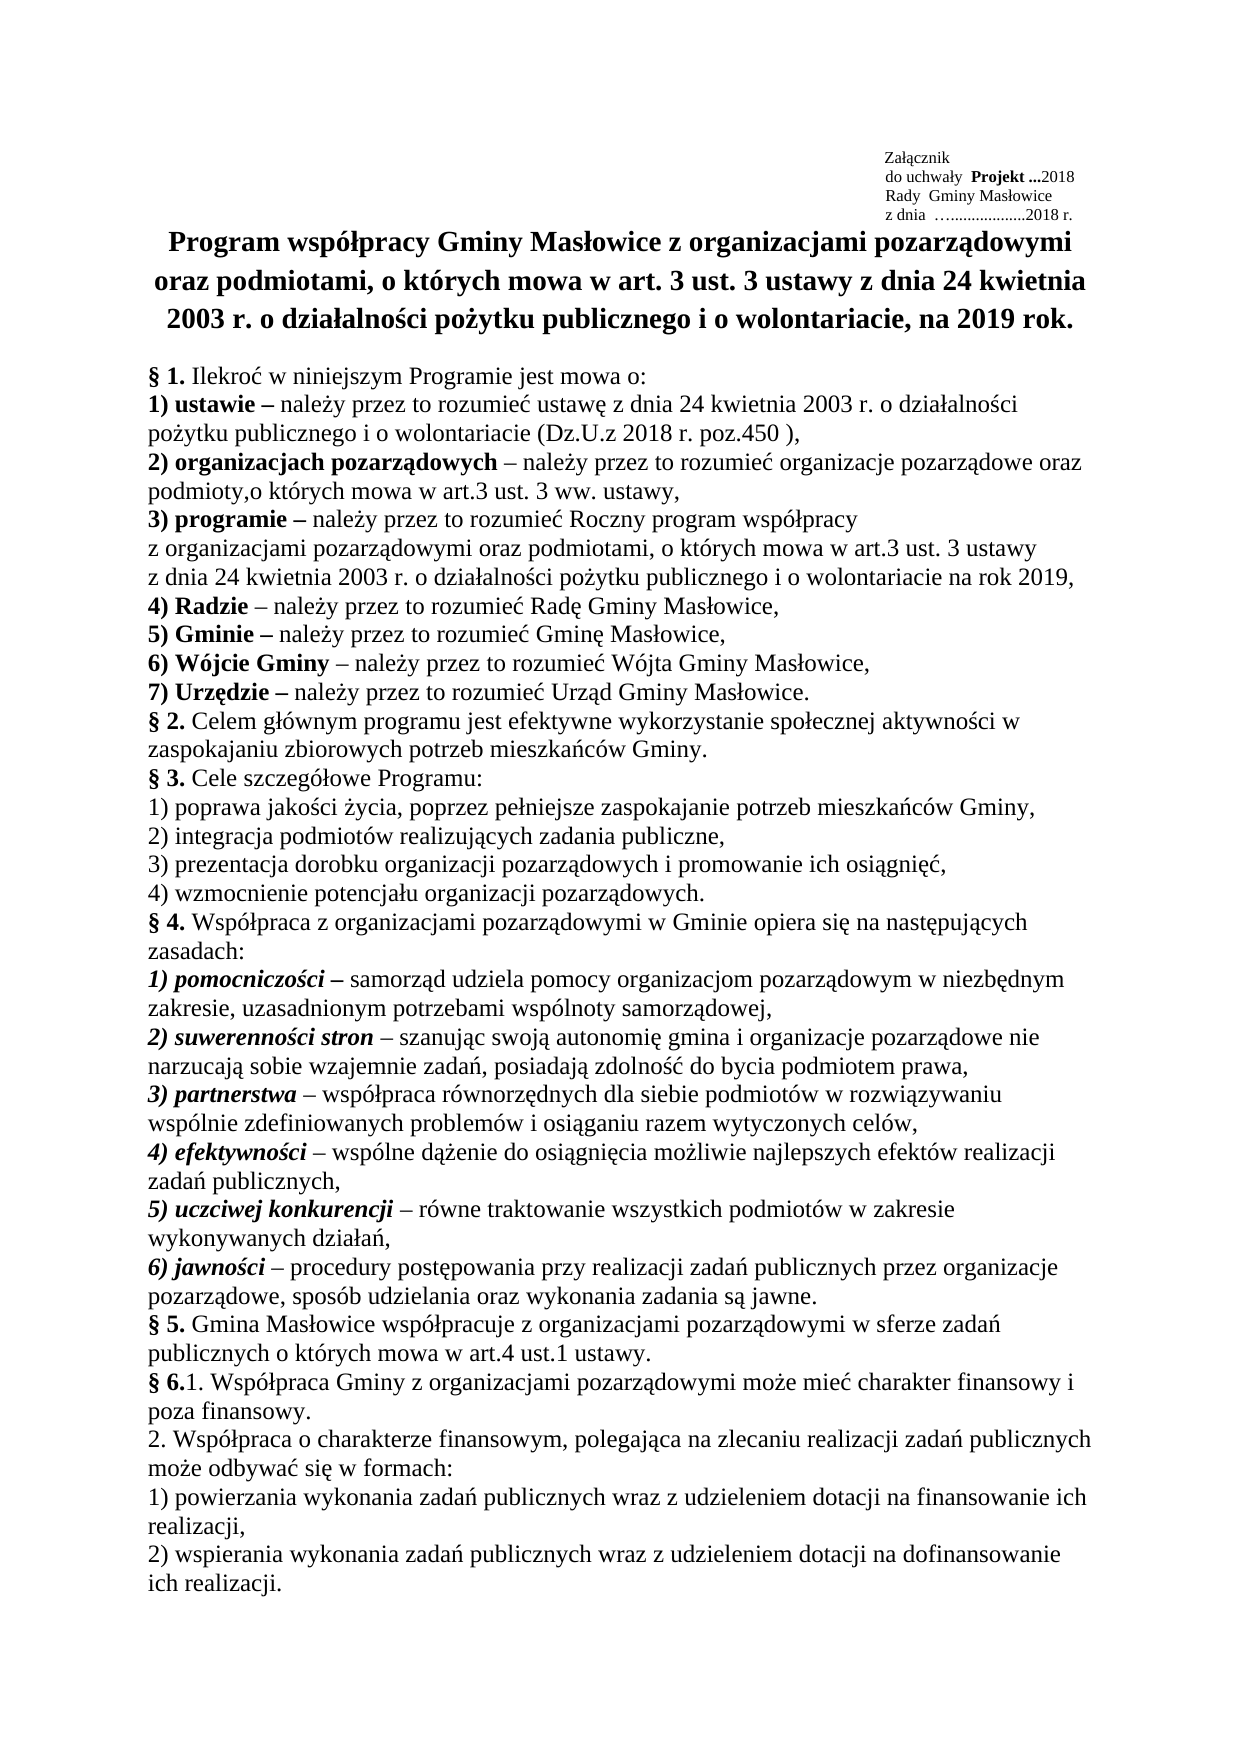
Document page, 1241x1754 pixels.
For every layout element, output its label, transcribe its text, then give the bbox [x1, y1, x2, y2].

text Załącznik [148, 148, 1093, 167]
text § 1. Ilekroć w niniejszym Programie jest mowa o: 1) ustawie – należy przez to rozumieć ustawę z dnia 24 kwietnia 2003 r. o działalności pożytku publicznego i o wolontariacie (Dz.U.z 2018 r. poz.450 ), [148, 361, 1093, 447]
text Program współpracy Gminy Masłowice z organizacjami pozarządowymi oraz podmiotami, o których mowa w art. 3 ust. 3 ustawy z dnia 24 kwietnia 2003 r. o działalności pożytku publicznego i o wolontariacie, na 2019 rok. [148, 224, 1093, 335]
text z dnia …..................2018 r. [811, 205, 1093, 224]
text do uchwały Projekt ...2018 Rady Gminy Masłowice [885, 167, 1093, 205]
text § 2. Celem głównym programu jest efektywne wykorzystanie społecznej aktywności w zaspokajaniu zbiorowych potrzeb mieszkańców Gminy. § 3. Cele szczegółowe Programu: 1) poprawa jakości życia, poprzez pełniejsze zaspokajanie potrzeb mieszkańców Gminy, 2) integracja podmiotów realizujących zadania publiczne, 3) prezentacja dorobku organizacji pozarządowych i promowanie ich osiągnięć, 4) wzmocnienie potencjału organizacji pozarządowych. § 4. Współpraca z organizacjami pozarządowymi w Gminie opiera się na następujących zasadach: 1) pomocniczości – samorząd udziela pomocy organizacjom pozarządowym w niezbędnym zakresie, uzasadnionym potrzebami wspólnoty samorządowej, 2) suwerenności stron – szanując swoją autonomię gmina i organizacje pozarządowe nie narzucają sobie wzajemnie zadań, posiadają zdolność do bycia podmiotem prawa, 3) partnerstwa – współpraca równorzędnych dla siebie podmiotów w rozwiązywaniu wspólnie zdefiniowanych problemów i osiąganiu razem wytyczonych celów, 4) efektywności – wspólne dążenie do osiągnięcia możliwie najlepszych efektów realizacji zadań publicznych, 5) uczciwej konkurencji – równe traktowanie wszystkich podmiotów w zakresie wykonywanych działań, 6) jawności – procedury postępowania przy realizacji zadań publicznych przez organizacje pozarządowe, sposób udzielania oraz wykonania zadania są jawne. [148, 706, 1093, 1309]
text § 5. Gmina Masłowice współpracuje z organizacjami pozarządowymi w sferze zadań publicznych o których mowa w art.4 ust.1 ustawy. § 6.1. Współpraca Gminy z organizacjami pozarządowymi może mieć charakter finansowy i poza finansowy. 2. Współpraca o charakterze finansowym, polegająca na zlecaniu realizacji zadań publicznych może odbywać się w formach: 1) powierzania wykonania zadań publicznych wraz z udzieleniem dotacji na finansowanie ich realizacji, 2) wspierania wykonania zadań publicznych wraz z udzieleniem dotacji na dofinansowanie ich realizacji. [148, 1309, 1093, 1597]
text 2) organizacjach pozarządowych – należy przez to rozumieć organizacje pozarządowe oraz podmioty,o których mowa w art.3 ust. 3 ww. ustawy, 3) programie – należy przez to rozumieć Roczny program współpracy z organizacjami pozarządowymi oraz podmiotami, o których mowa w art.3 ust. 3 ustawy z dnia 24 kwietnia 2003 r. o działalności pożytku publicznego i o wolontariacie na rok 2019, 4) Radzie – należy przez to rozumieć Radę Gminy Masłowice, 5) Gminie – należy przez to rozumieć Gminę Masłowice, 6) Wójcie Gminy – należy przez to rozumieć Wójta Gminy Masłowice, 7) Urzędzie – należy przez to rozumieć Urząd Gminy Masłowice. [148, 447, 1093, 706]
